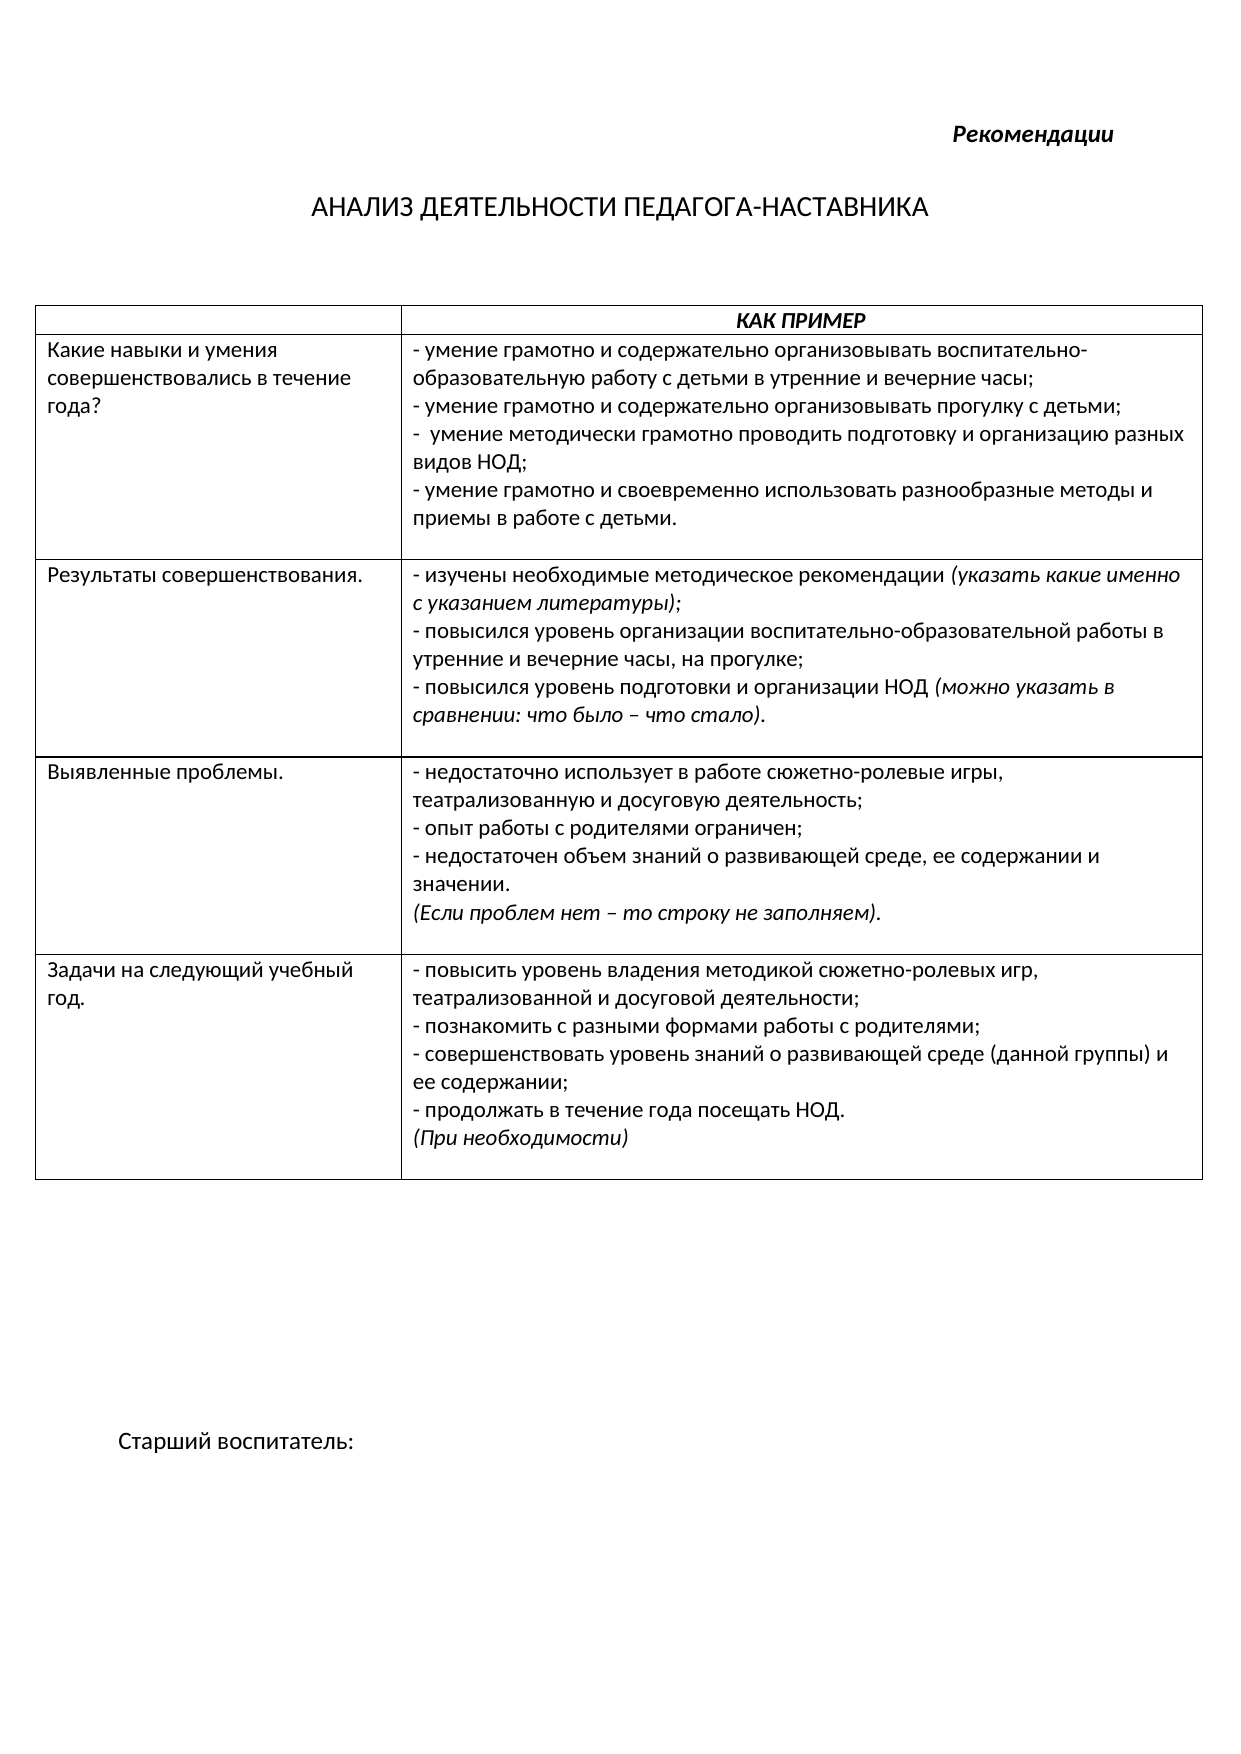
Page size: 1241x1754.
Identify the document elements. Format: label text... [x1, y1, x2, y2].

text Старший воспитатель: [118, 1425, 1122, 1455]
text АНАЛИЗ ДЕЯТЕЛЬНОСТИ ПЕДАГОГА-НАСТАВНИКА [118, 188, 1122, 224]
text Рекомендации [118, 118, 1122, 149]
table_header [36, 306, 401, 334]
table_cell - изучены необходимые методическое рекомендации (указать какие именно с указанием литературы); - повысился уровень организации воспитательно-образовательной работы в утренние и вечерние часы, на прогулке; - повысился уровень подготовки и организации НОД (можно указать в сравнении: что было – что стало). [402, 560, 1202, 756]
table_cell Результаты совершенствования. [36, 560, 401, 756]
table_cell Задачи на следующий учебный год. [36, 955, 401, 1179]
table_header КАК ПРИМЕР [402, 306, 1202, 334]
table_cell - умение грамотно и содержательно организовывать воспитательно-образовательную работу с детьми в утренние и вечерние часы; - умение грамотно и содержательно организовывать прогулку с детьми; - умение методически грамотно проводить подготовку и организацию разных видов НОД; - умение грамотно и своевременно использовать разнообразные методы и приемы в работе с детьми. [402, 335, 1202, 559]
table_cell - недостаточно использует в работе сюжетно-ролевые игры, театрализованную и досуговую деятельность; - опыт работы с родителями ограничен; - недостаточен объем знаний о развивающей среде, ее содержании и значении. (Если проблем нет – то строку не заполняем). [402, 758, 1202, 954]
table_cell - повысить уровень владения методикой сюжетно-ролевых игр, театрализованной и досуговой деятельности; - познакомить с разными формами работы с родителями; - совершенствовать уровень знаний о развивающей среде (данной группы) и ее содержании; - продолжать в течение года посещать НОД. (При необходимости) [402, 955, 1202, 1179]
table_cell Выявленные проблемы. [36, 758, 401, 954]
table_cell Какие навыки и умения совершенствовались в течение года? [36, 335, 401, 559]
